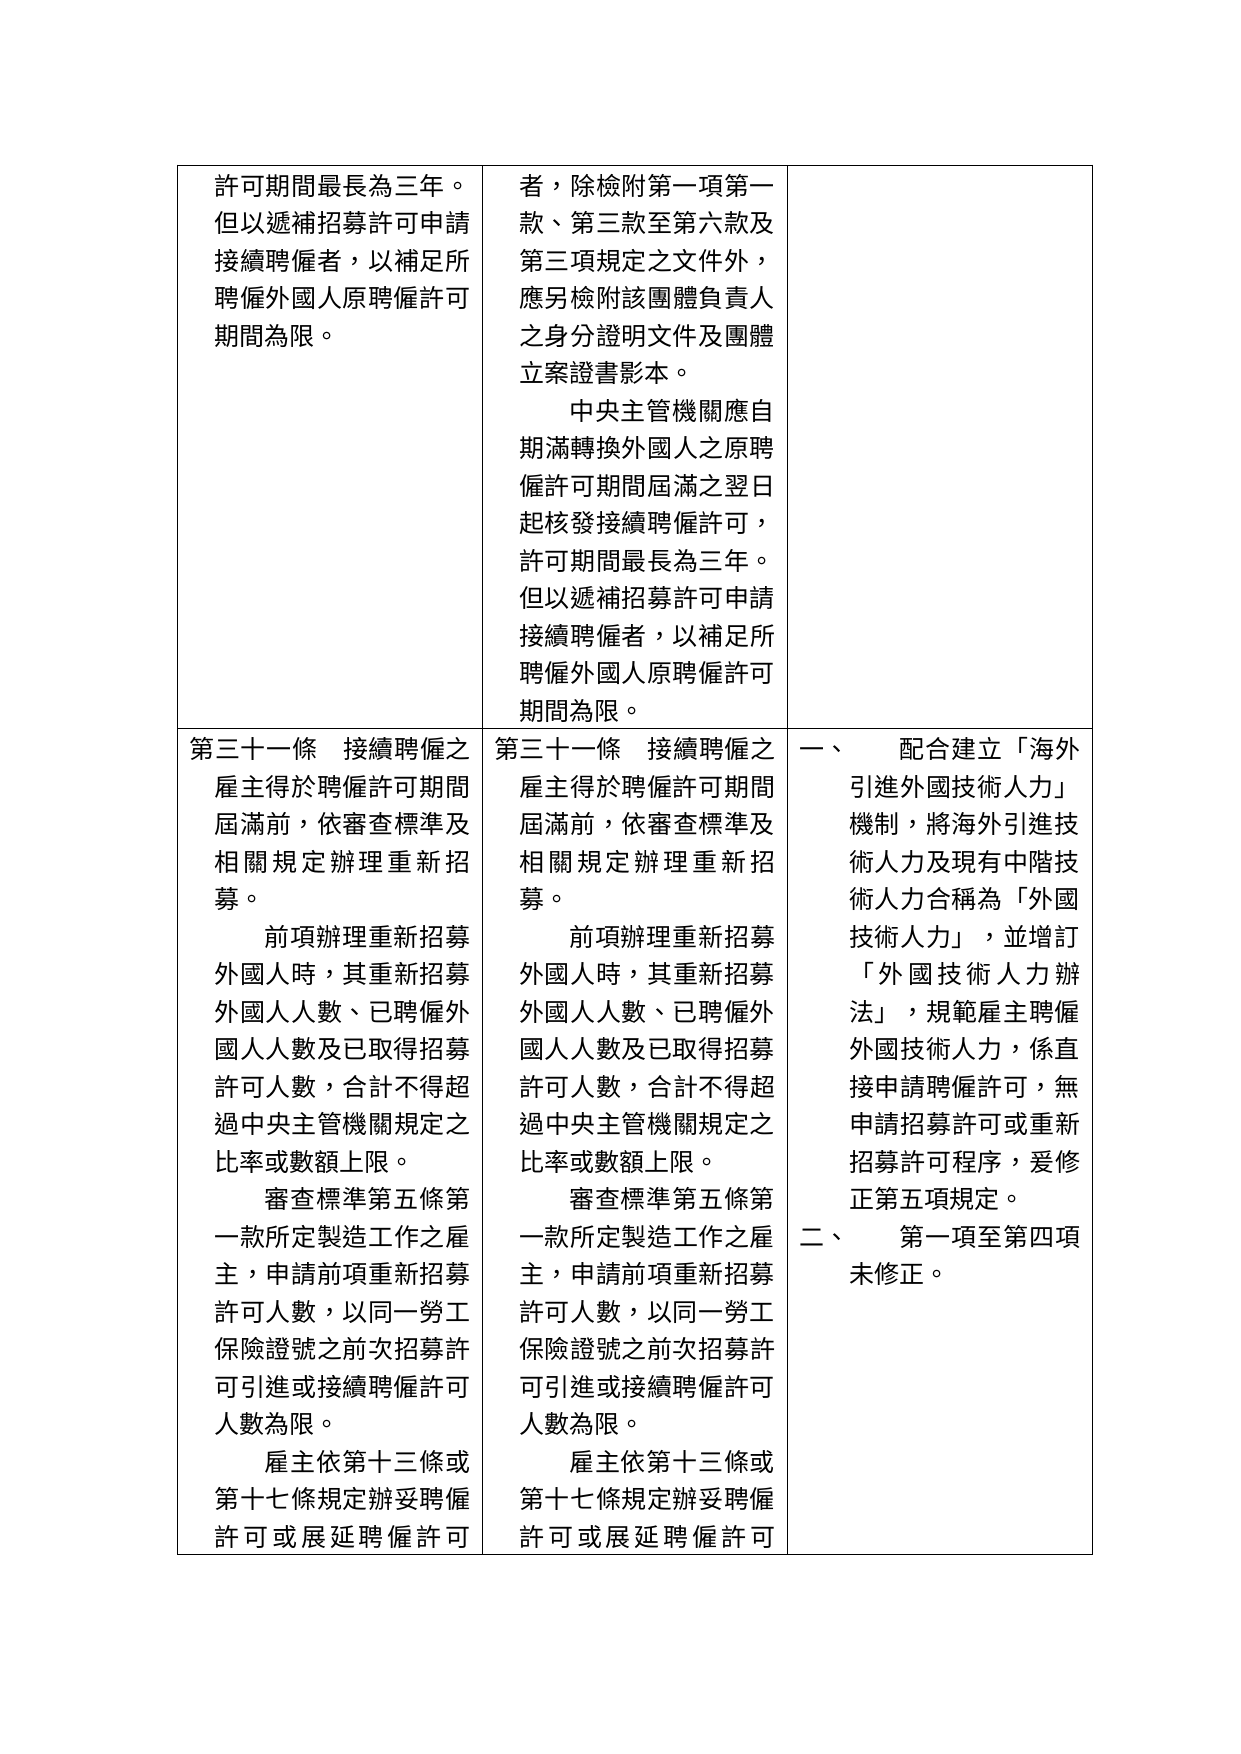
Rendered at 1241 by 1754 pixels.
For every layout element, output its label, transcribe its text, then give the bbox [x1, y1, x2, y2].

table_cell 第二十九條 雇主接續聘僱期滿轉換之第二類外國人，應於簽署雙方合意接續聘僱證明文件之翌日起十五日內，檢具下列文件向中央主管機關申請核發接續聘僱許可： 申請書。 申請人或公司負責人之身分證明文件；其公司登記證明、有限合夥登記證明、商業登記證明、工廠登記證明或特許事業許可證等影本。但依相關法令規定，免辦工廠登記證明或特許事業許可證者，免附。 依前條規定，經當地主管機關核發受理通報之證明文件。 招募許可函正本。但接續聘僱中階技術外國人者，免附。 審查費收據正本。 外國人向入出國管理機關申請居留之證明文件。 前項第四款招募許可函未具引進效力者，應另檢附入國引進許可函及名冊正本。 雇主接續聘僱期滿轉換之中階技術外國人，應於簽署雙方合意接續聘僱證明文件之翌日起十五日內，檢具第一項第一款至第三款、第五款規定文件及下列文件，向中央主管機關申請核發接續聘僱許可： 求才證明書。但聘僱從事中階技術家庭看護工作者，免附。 雇主辦理國內招募時，其聘僱國內勞工之名冊。但聘僱從事中階技術家庭看護工作者，免附。 直轄市或縣（市）政府依聘僱許可辦法第四十四條第一項第五款開具之證明文件。 受聘僱外國人之護照影本或外僑居留證影本。 其他應檢附文件如附表三。 雇主接續聘僱期滿轉換之畢業僑外生從事旅宿服務工作，應於簽署雙方合意接續聘僱證明文件之翌日起十五日內，檢附第一項第一款、第二款、第五款、前項規定文件及觀光旅館業營業執照、旅館業或民宿登記證等影本，向中央主管機關申請核發接續聘僱許可。 雇主為人民團體者，除檢附第一項第一款、第三款至第六款及第三項規定之文件外，應另檢附該團體負責人之身分證明文件及團體立案證書影本。 中央主管機關應自期滿轉換外國人之原聘僱許可期間屆滿之翌日起核發接續聘僱許可，許可期間最長為三年。但以遞補招募許可申請接續聘僱者，以補足所聘僱外國人原聘僱許可期間為限。 [483, 166, 787, 728]
table_cell [788, 166, 1092, 728]
table_cell 第二十九條 雇主接續聘僱期滿轉換之第二類外國人，應於簽署雙方合意接續聘僱證明文件之翌日起十五日內，檢具下列文件向中央主管機關申請核發接續聘僱許可： 申請書。 申請人或公司負責人之身分證明文件；其公司登記證明、有限合夥登記證明、商業登記證明、工廠登記證明、旅館業登記證、民宿登記證或特許事業許可證等影本。但依相關法令規定，免辦工廠登記證明或特許事業許可證者，免附。 依前條規定，經當地主管機關核發受理通報之證明文件。 招募許可函正本。但接續聘僱外國技術人力者，免附。 審查費收據正本。 外國人向入出國管理機關申請居留之證明文件。 前項第四款招募許可函未具引進效力者，應另檢附入國引進許可函及名冊正本。 雇主接續聘僱期滿轉換之外國技術人力，應於簽署雙方合意接續聘僱證明文件之翌日起十五日內，檢具第一項第一款、第二款、第五款規定文件及下列文件，向中央主管機關申請核發接續聘僱許可： 求才證明書。但聘僱從事外國技術人力辦法之家庭看護工作者，免附。 雇主辦理國內招募時，其聘僱國內勞工之名冊。但聘僱從事外國技術人力辦法之家庭看護工作者，免附。 直轄市或縣（市）政府依外國技術人力辦法第六十四條第一項第五款開具之證明文件。 受聘僱外國人之護照影本或外僑居留證影本。 其他應檢附文件如附表三。 雇主為人民團體者，除檢附第一項第一款、第三款至第六款及第三項規定之文件外，應另檢附該團體負責人之身分證明文件及團體立案證書影本。 中央主管機關應自期滿轉換外國人之原聘僱許可期間屆滿之翌日起核發接續聘僱許可，許可期間最長為三年。但以遞補招募許可申請接續聘僱者，以補足所聘僱外國人原聘僱許可期間為限。 [178, 166, 482, 728]
table_cell 第三十一條 接續聘僱之雇主得於聘僱許可期間屆滿前，依審查標準及相關規定辦理重新招募。 前項辦理重新招募外國人時，其重新招募外國人人數、已聘僱外國人人數及已取得招募許可人數，合計不得超過中央主管機關規定之比率或數額上限。 審查標準第五條第一款所定製造工作之雇主，申請前項重新招募許可人數，以同一勞工保險證號之前次招募許可引進或接續聘僱許可人數為限。 雇主依第十三條或第十七條規定辦妥聘僱許可或展延聘僱許可 [178, 729, 482, 1554]
table_cell 第三十一條 接續聘僱之雇主得於聘僱許可期間屆滿前，依審查標準及相關規定辦理重新招募。 前項辦理重新招募外國人時，其重新招募外國人人數、已聘僱外國人人數及已取得招募許可人數，合計不得超過中央主管機關規定之比率或數額上限。 審查標準第五條第一款所定製造工作之雇主，申請前項重新招募許可人數，以同一勞工保險證號之前次招募許可引進或接續聘僱許可人數為限。 雇主依第十三條或第十七條規定辦妥聘僱許可或展延聘僱許可 [483, 729, 787, 1554]
table_cell 配合建立「海外引進外國技術人力」機制，將海外引進技術人力及現有中階技術人力合稱為「外國技術人力」，並增訂「外國技術人力辦法」，規範雇主聘僱外國技術人力，係直接申請聘僱許可，無申請招募許可或重新招募許可程序，爰修正第五項規定。 第一項至第四項未修正。 [788, 729, 1092, 1554]
